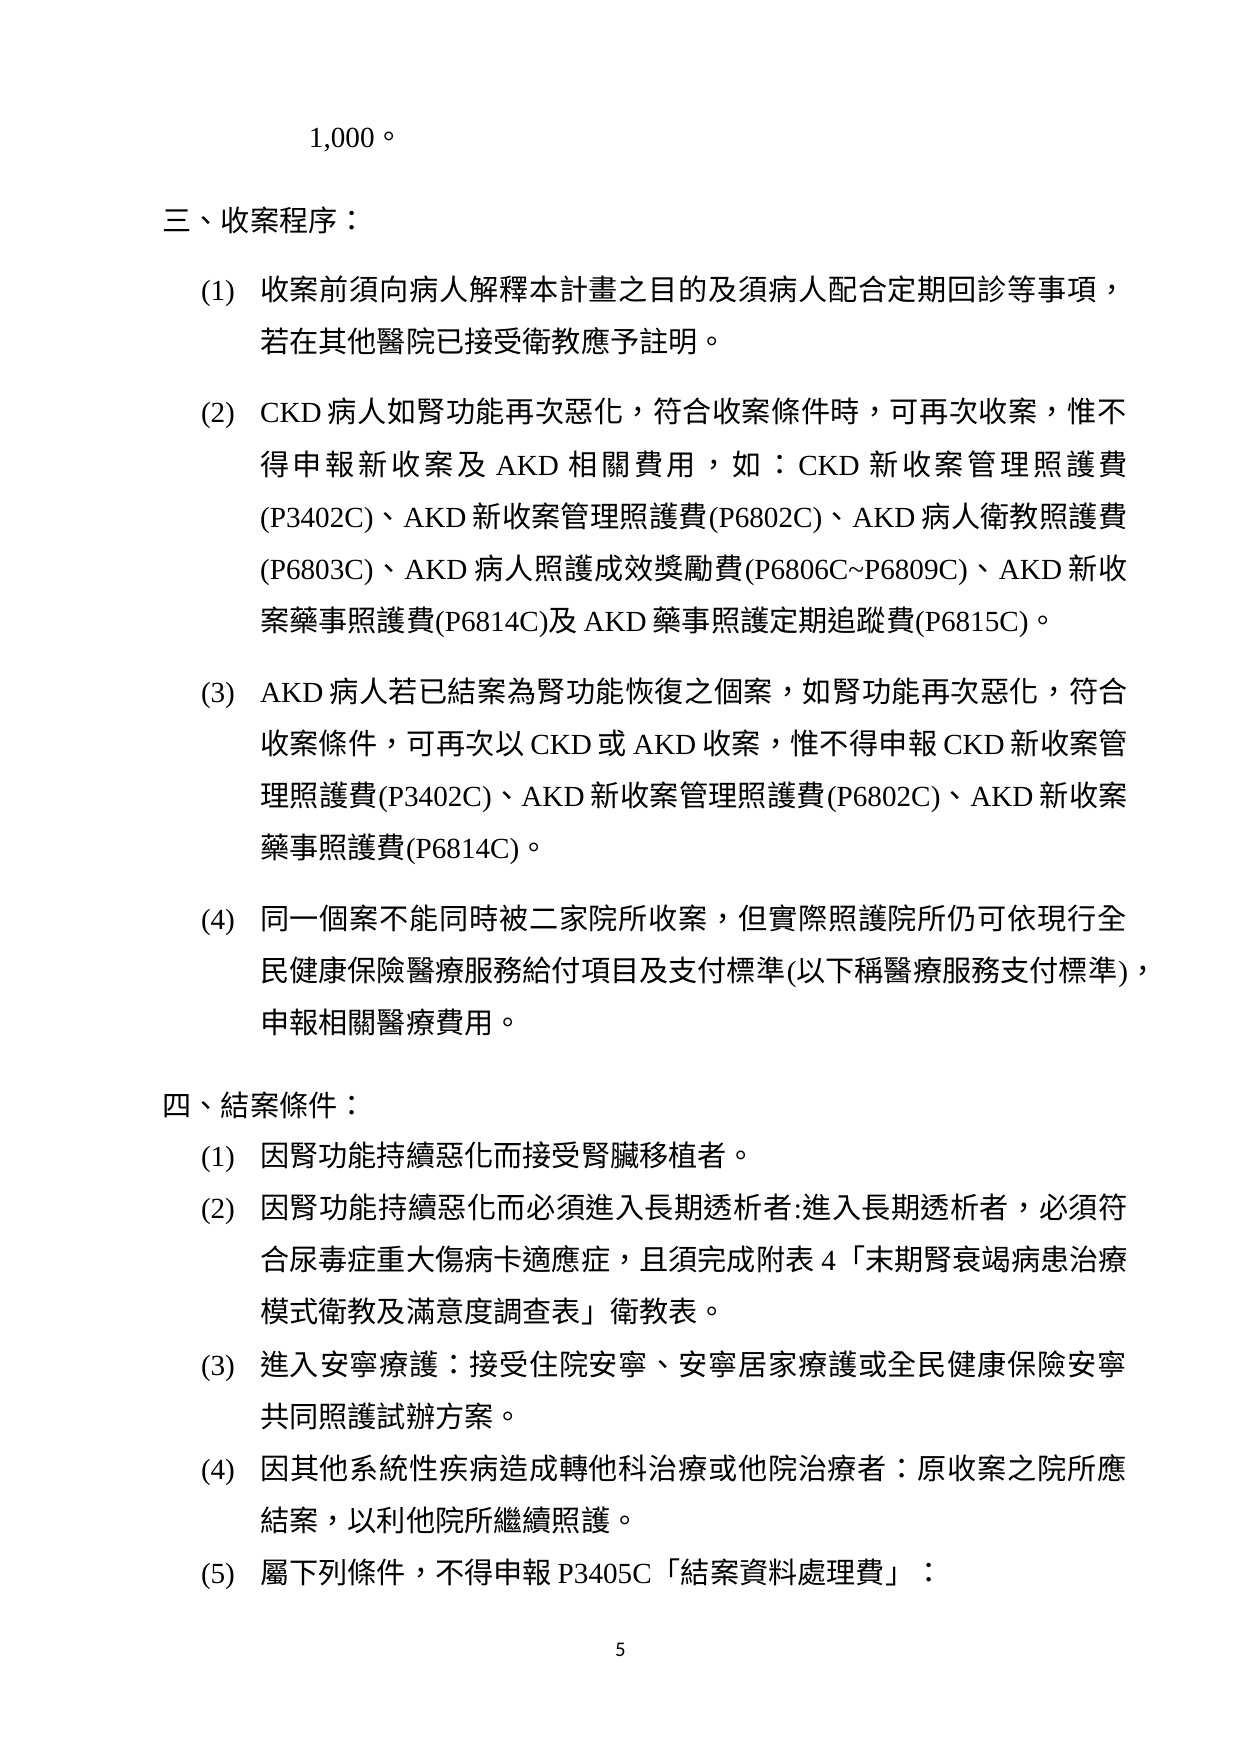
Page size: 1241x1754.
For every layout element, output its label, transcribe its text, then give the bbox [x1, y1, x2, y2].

list 屬下列條件，不得申報P3405C「結案資料處理費」： [201, 1542, 1128, 1594]
list 因腎功能持續惡化而必須進入長期透析者:進入長期透析者，必須符合尿毒症重大傷病卡適應症，且須完成附表4「末期腎衰竭病患治療模式衛教及滿意度調查表」衛教表。 [201, 1177, 1128, 1333]
list 收案前須向病人解釋本計畫之目的及須病人配合定期回診等事項，若在其他醫院已接受衛教應予註明。 [201, 258, 1128, 362]
list AKD病人若已結案為腎功能恢復之個案，如腎功能再次惡化，符合收案條件，可再次以CKD或AKD收案，惟不得申報CKD新收案管理照護費(P3402C)、AKD新收案管理照護費(P6802C)、AKD新收案藥事照護費(P6814C)。 [201, 660, 1128, 869]
subtitle 三、收案程序： [162, 177, 1128, 239]
list 因其他系統性疾病造成轉他科治療或他院治療者：原收案之院所應結案，以利他院所繼續照護。 [201, 1437, 1128, 1542]
list 同一個案不能同時被二家院所收案，但實際照護院所仍可依現行全民健康保險醫療服務給付項目及支付標準(以下稱醫療服務支付標準)，申報相關醫療費用。 [201, 887, 1128, 1044]
subtitle 四、結案條件： [162, 1062, 1128, 1125]
list 因腎功能持續惡化而接受腎臟移植者。 [201, 1125, 1128, 1177]
list 進入安寧療護：接受住院安寧、安寧居家療護或全民健康保險安寧共同照護試辦方案。 [201, 1333, 1128, 1437]
list CKD病人如腎功能再次惡化，符合收案條件時，可再次收案，惟不得申報新收案及AKD相關費用，如：CKD新收案管理照護費(P3402C)、AKD新收案管理照護費(P6802C)、AKD病人衛教照護費(P6803C)、AKD病人照護成效獎勵費(P6806C~P6809C)、AKD新收案藥事照護費(P6814C)及AKD藥事照護定期追蹤費(P6815C)。 [201, 381, 1128, 642]
text 1,000。 [309, 106, 1128, 158]
